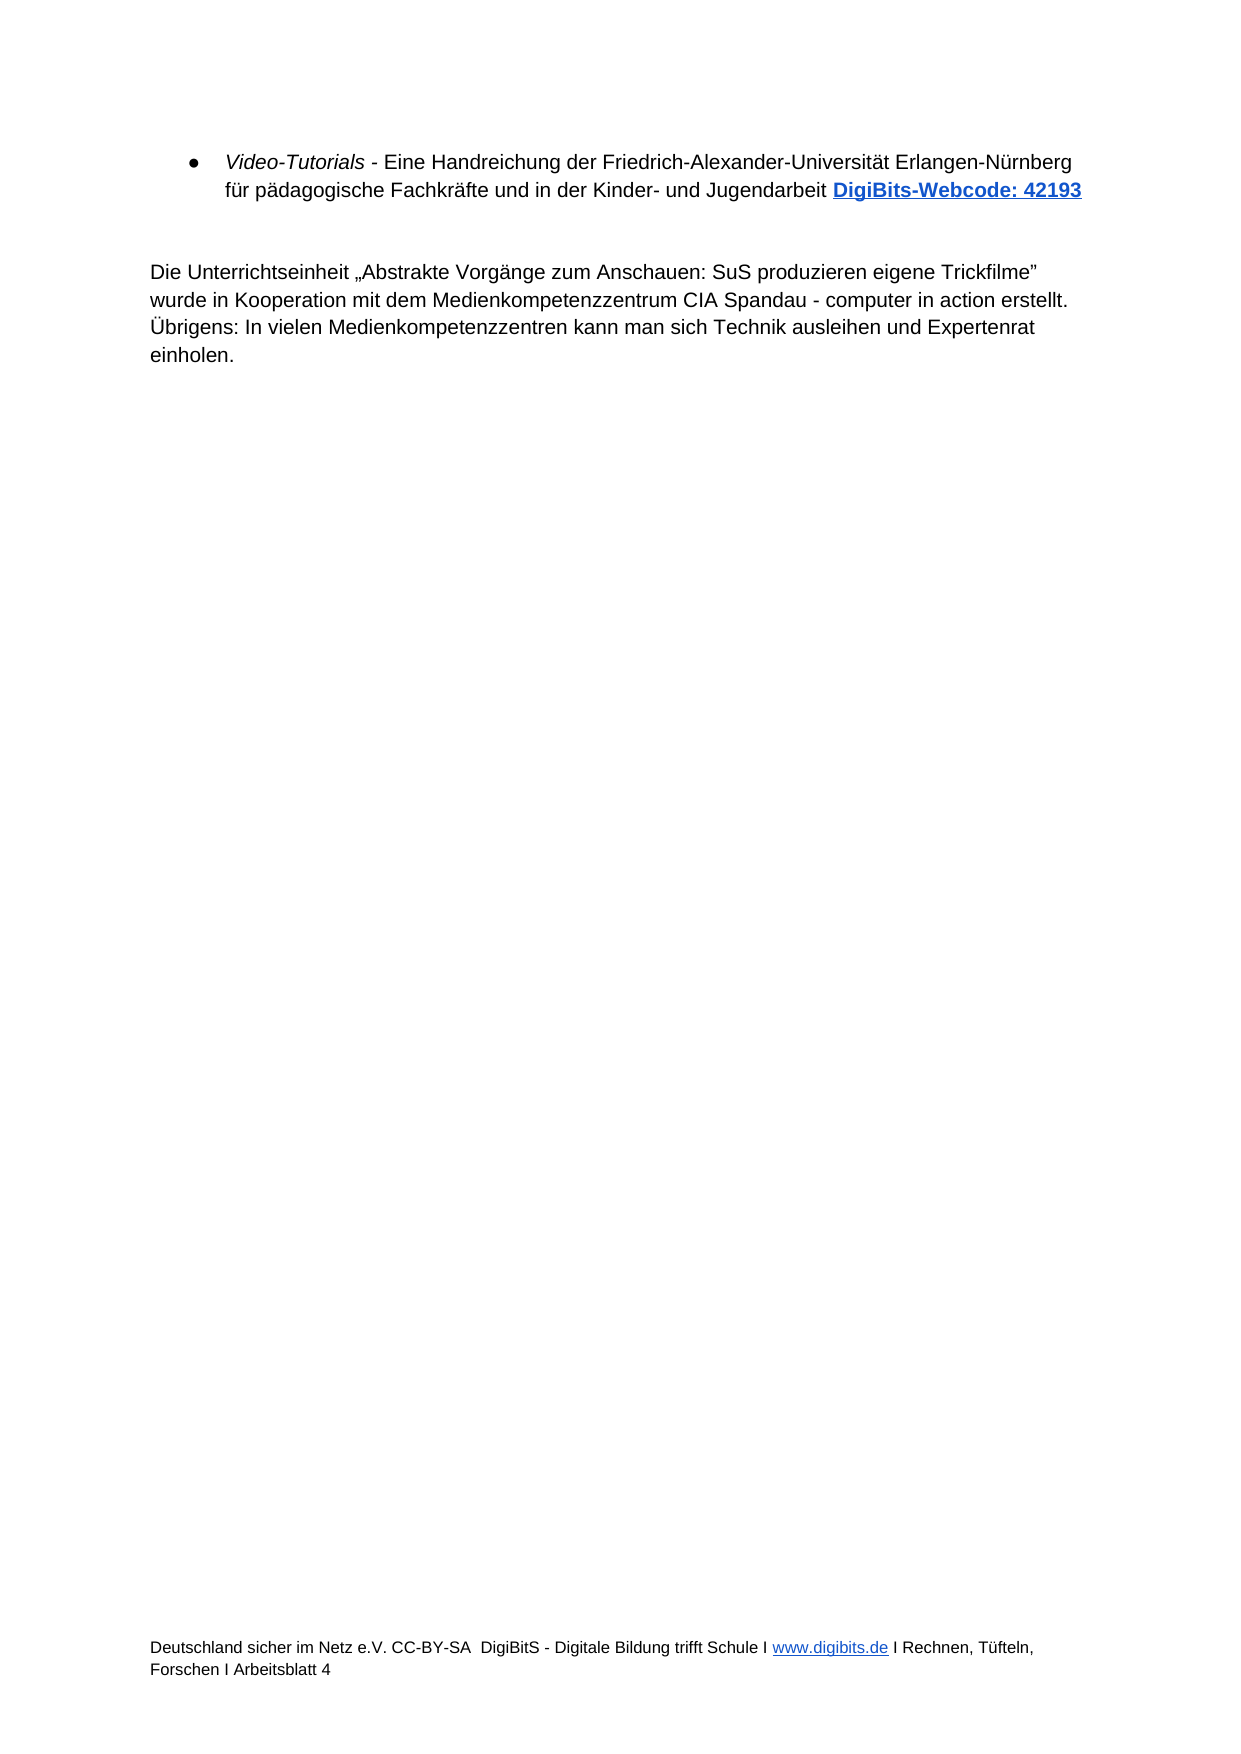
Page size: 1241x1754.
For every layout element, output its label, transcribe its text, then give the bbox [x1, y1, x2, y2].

list Video-Tutorials - Eine Handreichung der Friedrich-Alexander-Universität Erlangen-Nürnberg für pädagogische Fachkräfte und in der Kinder- und Jugendarbeit DigiBits-Webcode: 42193 [187, 150, 1090, 201]
text Die Unterrichtseinheit „Abstrakte Vorgänge zum Anschauen: SuS produzieren eigene Trickfilme” wurde in Kooperation mit dem Medienkompetenzzentrum CIA Spandau - computer in action erstellt. Übrigens: In vielen Medienkompetenzzentren kann man sich Technik ausleihen und Expertenrat einholen. [150, 260, 1090, 366]
